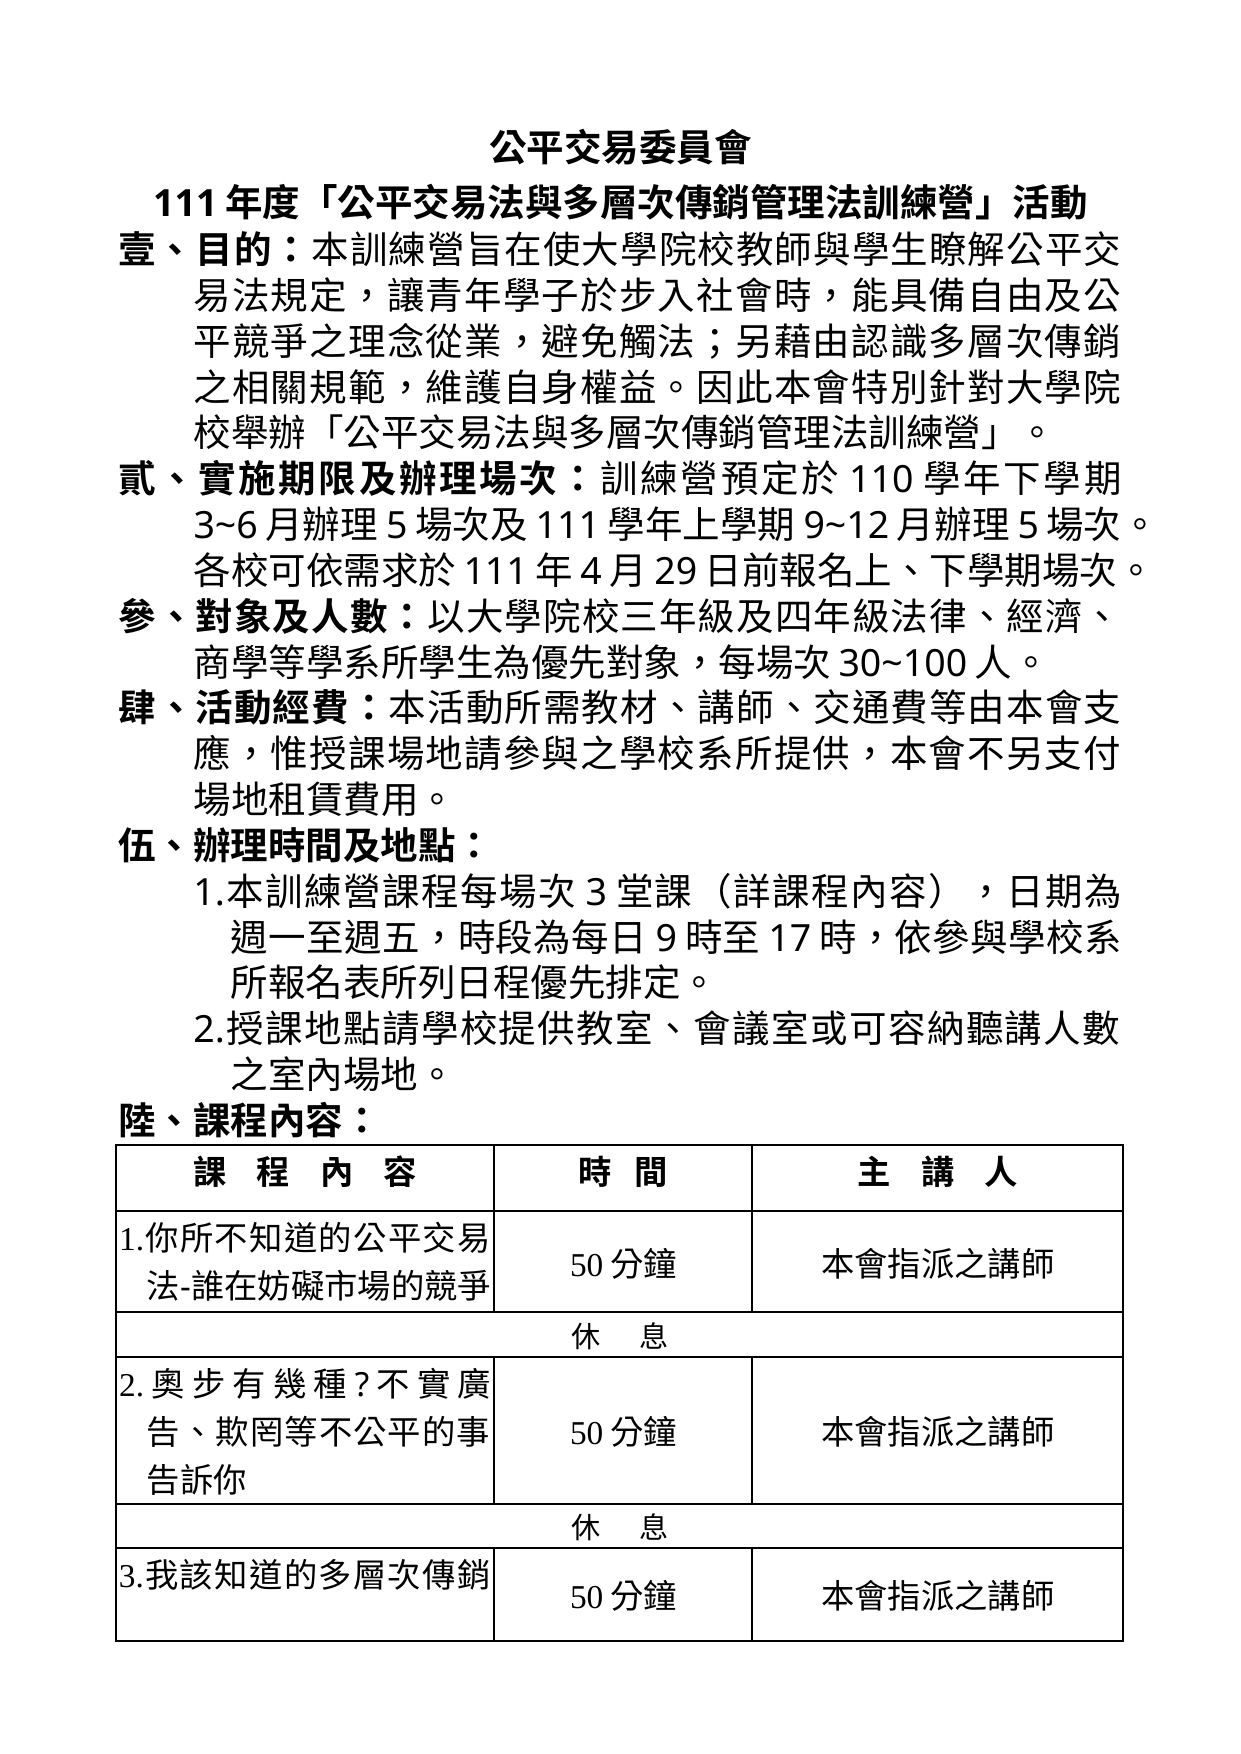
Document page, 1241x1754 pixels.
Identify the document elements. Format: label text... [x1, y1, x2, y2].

text 貳、實施期限及辦理場次：訓練營預定於110學年下學期3~6月辦理5場次及111學年上學期9~12月辦理5場次。各校可依需求於111年4月29日前報名上、下學期場次。 [118, 456, 1122, 593]
text 2.授課地點請學校提供教室、會議室或可容納聽講人數之室內場地。 [193, 1006, 1122, 1098]
text 壹、目的：本訓練營旨在使大學院校教師與學生瞭解公平交易法規定，讓青年學子於步入社會時，能具備自由及公平競爭之理念從業，避免觸法；另藉由認識多層次傳銷之相關規範，維護自身權益。因此本會特別針對大學院校舉辦「公平交易法與多層次傳銷管理法訓練營」。 [118, 227, 1122, 456]
table_cell 3.我該知道的多層次傳銷 [117, 1549, 493, 1639]
text 肆、活動經費：本活動所需教材、講師、交通費等由本會支應，惟授課場地請參與之學校系所提供，本會不另支付場地租賃費用。 [118, 685, 1122, 823]
table_cell 休 息 [117, 1505, 1122, 1547]
text 111年度「公平交易法與多層次傳銷管理法訓練營」活動 [118, 172, 1122, 227]
table_cell 50分鐘 [495, 1212, 751, 1311]
table_header 時 間 [495, 1146, 751, 1210]
text 陸、課程內容： [118, 1098, 1122, 1143]
text 伍、辦理時間及地點： [118, 823, 1122, 868]
text 參、對象及人數：以大學院校三年級及四年級法律、經濟、商學等學系所學生為優先對象，每場次30~100人。 [118, 593, 1122, 685]
table_cell 本會指派之講師 [753, 1358, 1122, 1502]
table_cell 本會指派之講師 [753, 1549, 1122, 1639]
text 公平交易委員會 [118, 118, 1122, 172]
table_header 課 程 內 容 [117, 1146, 493, 1210]
table_cell 50分鐘 [495, 1549, 751, 1639]
table_cell 50分鐘 [495, 1358, 751, 1502]
table_cell 2.奧步有幾種?不實廣告、欺罔等不公平的事告訴你 [117, 1358, 493, 1502]
table_cell 1.你所不知道的公平交易法-誰在妨礙市場的競爭 [117, 1212, 493, 1311]
text 1.本訓練營課程每場次3堂課（詳課程內容），日期為週一至週五，時段為每日9時至17時，依參與學校系所報名表所列日程優先排定。 [193, 868, 1122, 1006]
table_cell 休 息 [117, 1313, 1122, 1356]
table_header 主 講 人 [753, 1146, 1122, 1210]
table_cell 本會指派之講師 [753, 1212, 1122, 1311]
